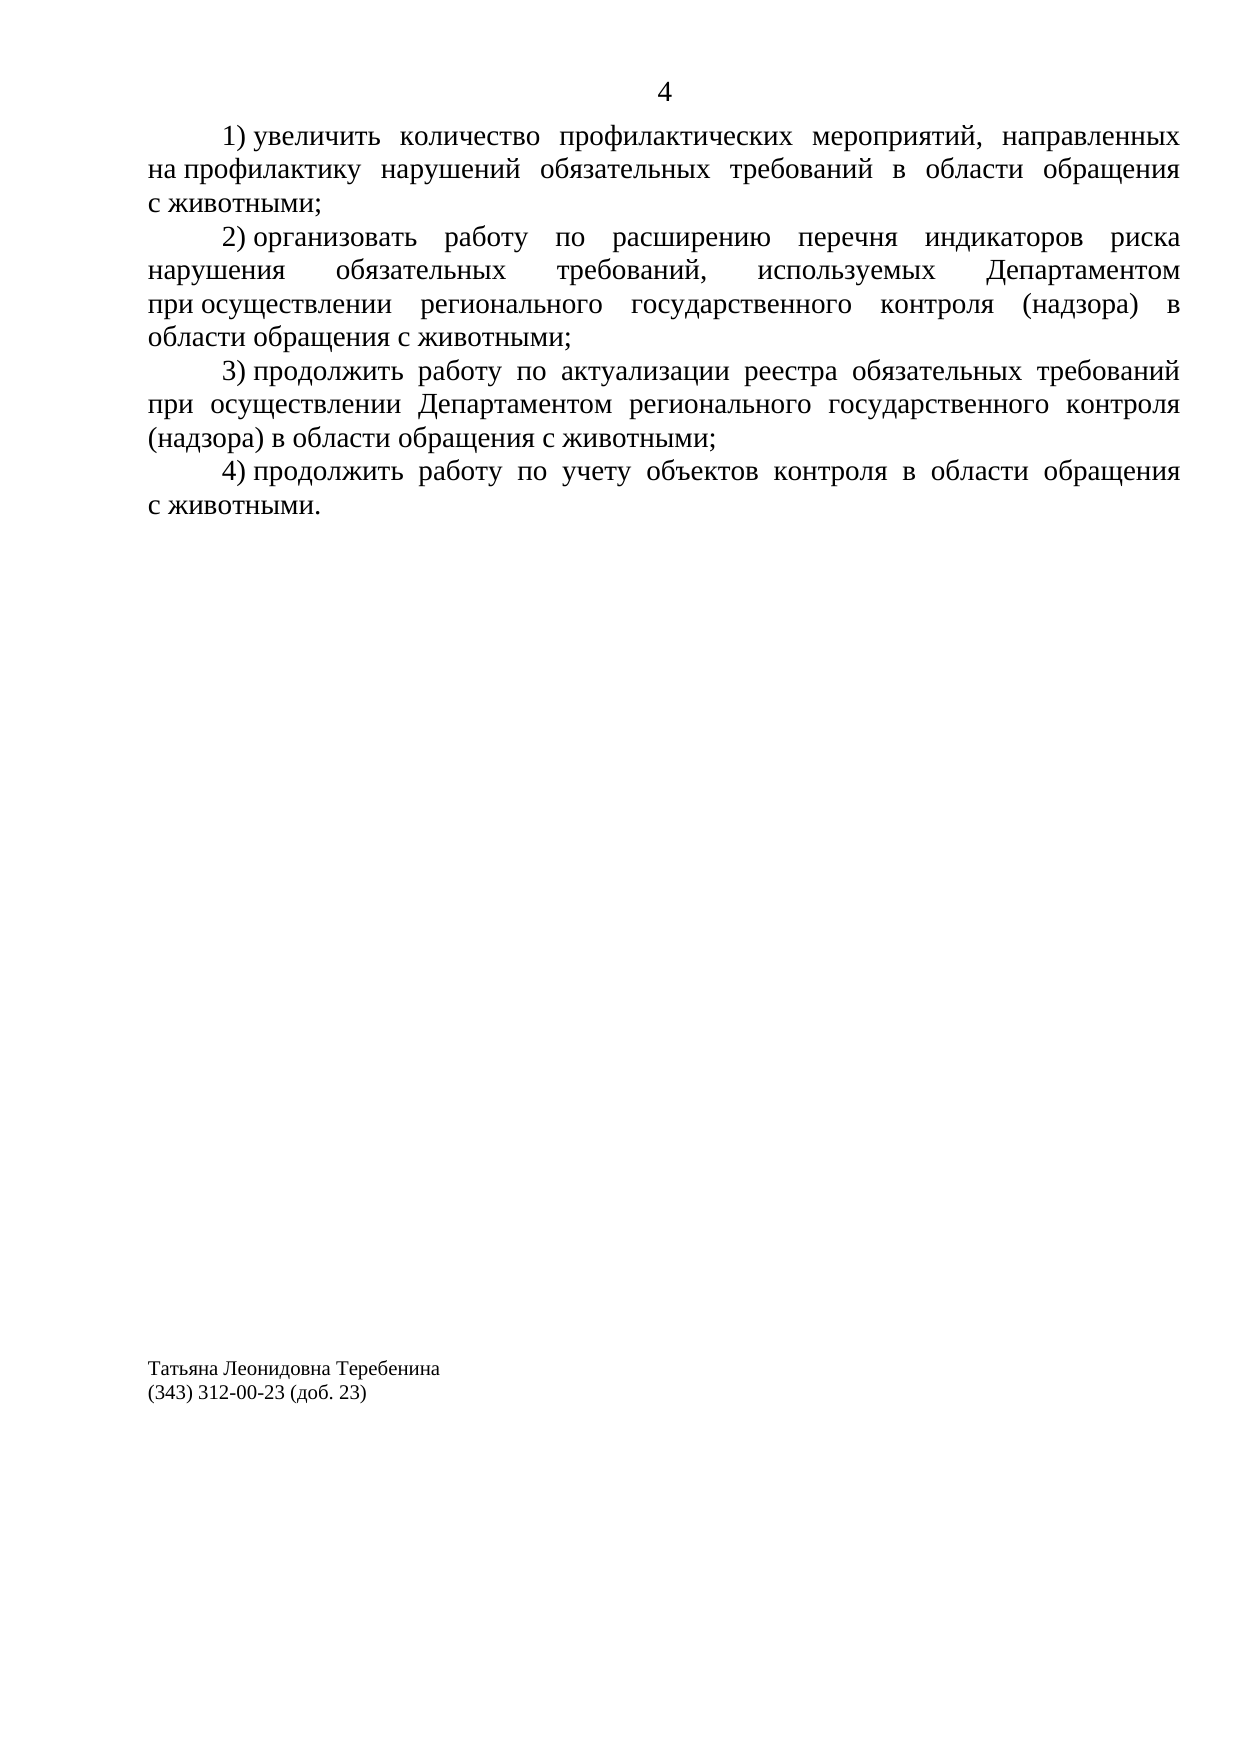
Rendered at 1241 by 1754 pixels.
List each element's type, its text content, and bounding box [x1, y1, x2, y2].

text 4) продолжить работу по учету объектов контроля в области обращения с животными. [148, 453, 1181, 521]
text 2) организовать работу по расширению перечня индикаторов риска нарушения обязательных требований, используемых Департаментом при осуществлении регионального государственного контроля (надзора) в области обращения с животными; [148, 219, 1181, 353]
text Татьяна Леонидовна Теребенина [148, 1356, 1181, 1380]
text 3) продолжить работу по актуализации реестра обязательных требований при осуществлении Департаментом регионального государственного контроля (надзора) в области обращения с животными; [148, 353, 1181, 453]
text (343) 312-00-23 (доб. 23) [148, 1380, 1181, 1404]
text 1) увеличить количество профилактических мероприятий, направленных на профилактику нарушений обязательных требований в области обращения с животными; [148, 118, 1181, 219]
